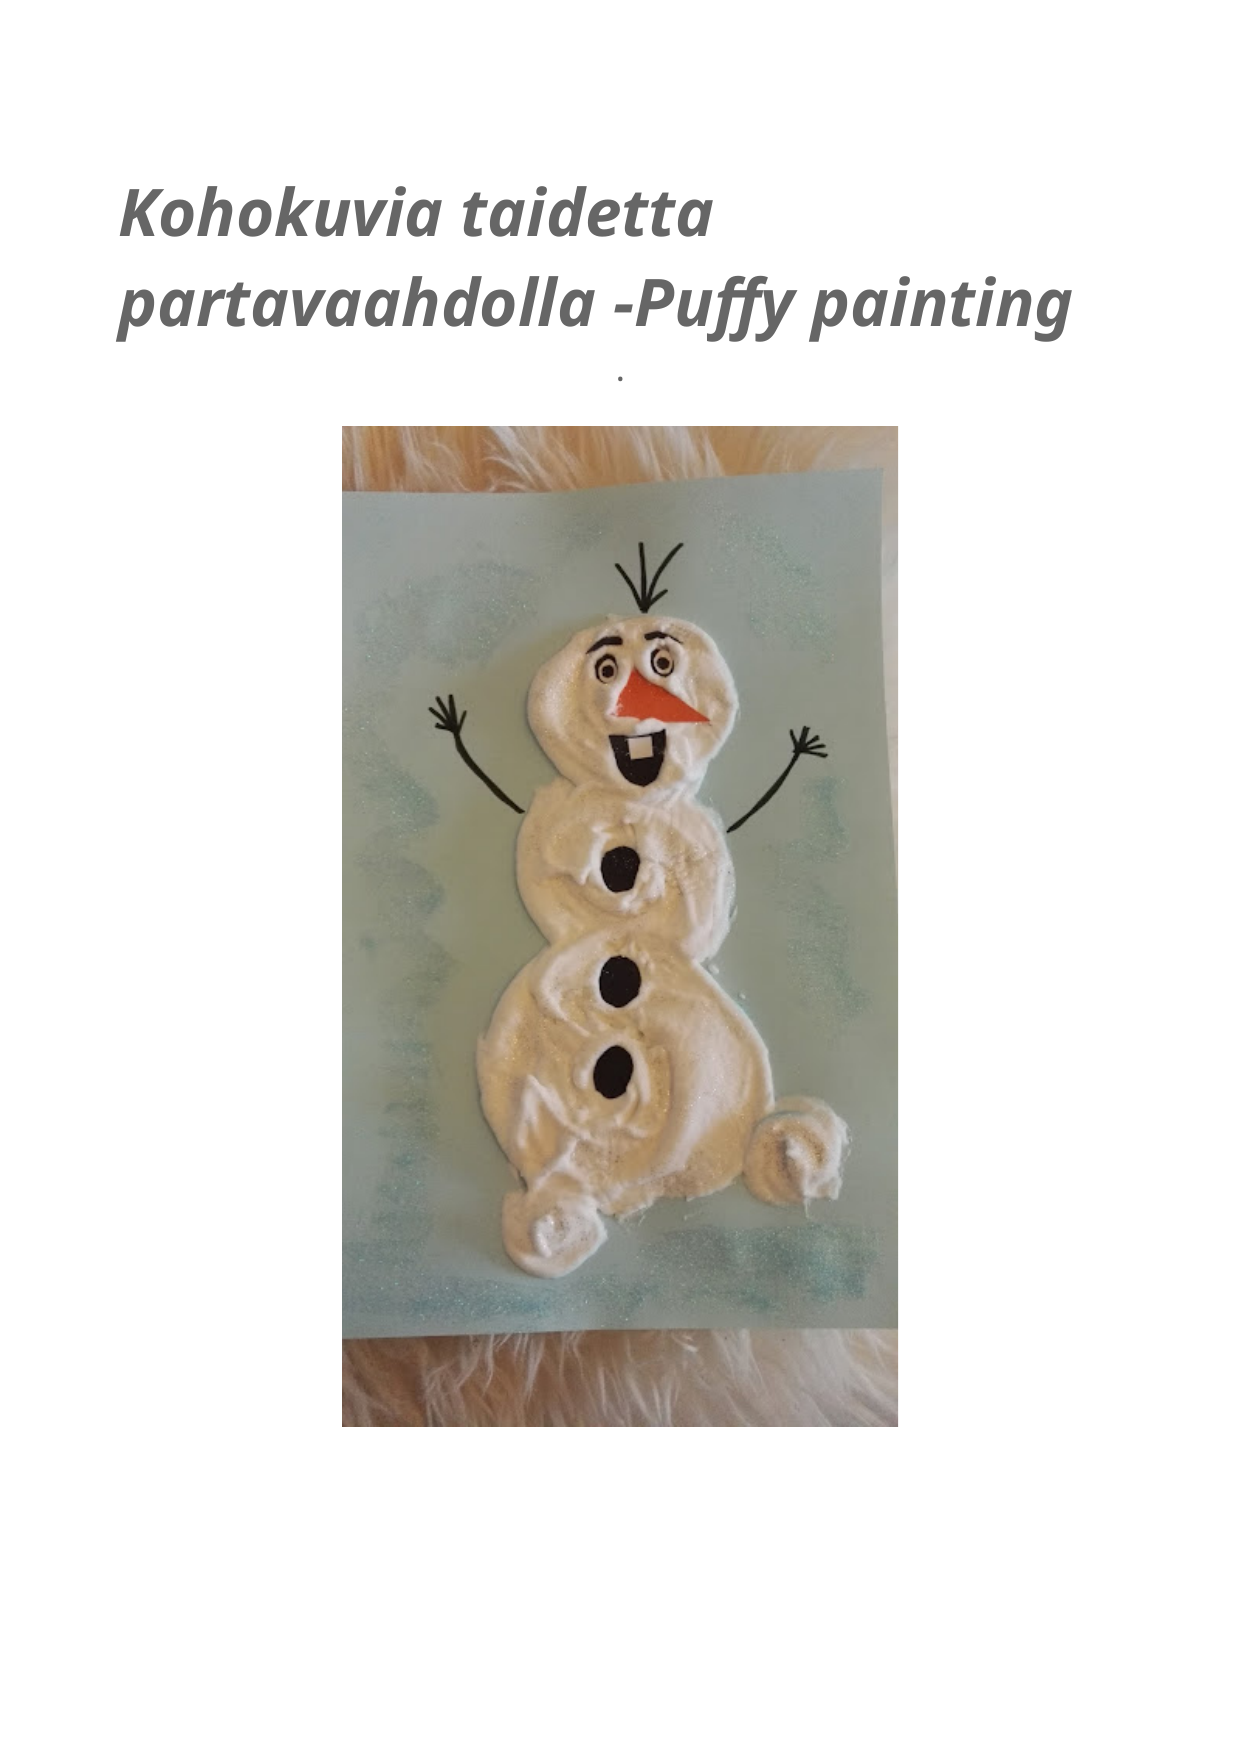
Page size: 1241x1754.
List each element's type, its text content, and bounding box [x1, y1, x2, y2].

subtitle Kohokuvia taidetta partavaahdolla -Puffy painting [118, 166, 1122, 345]
text . [118, 345, 1122, 392]
